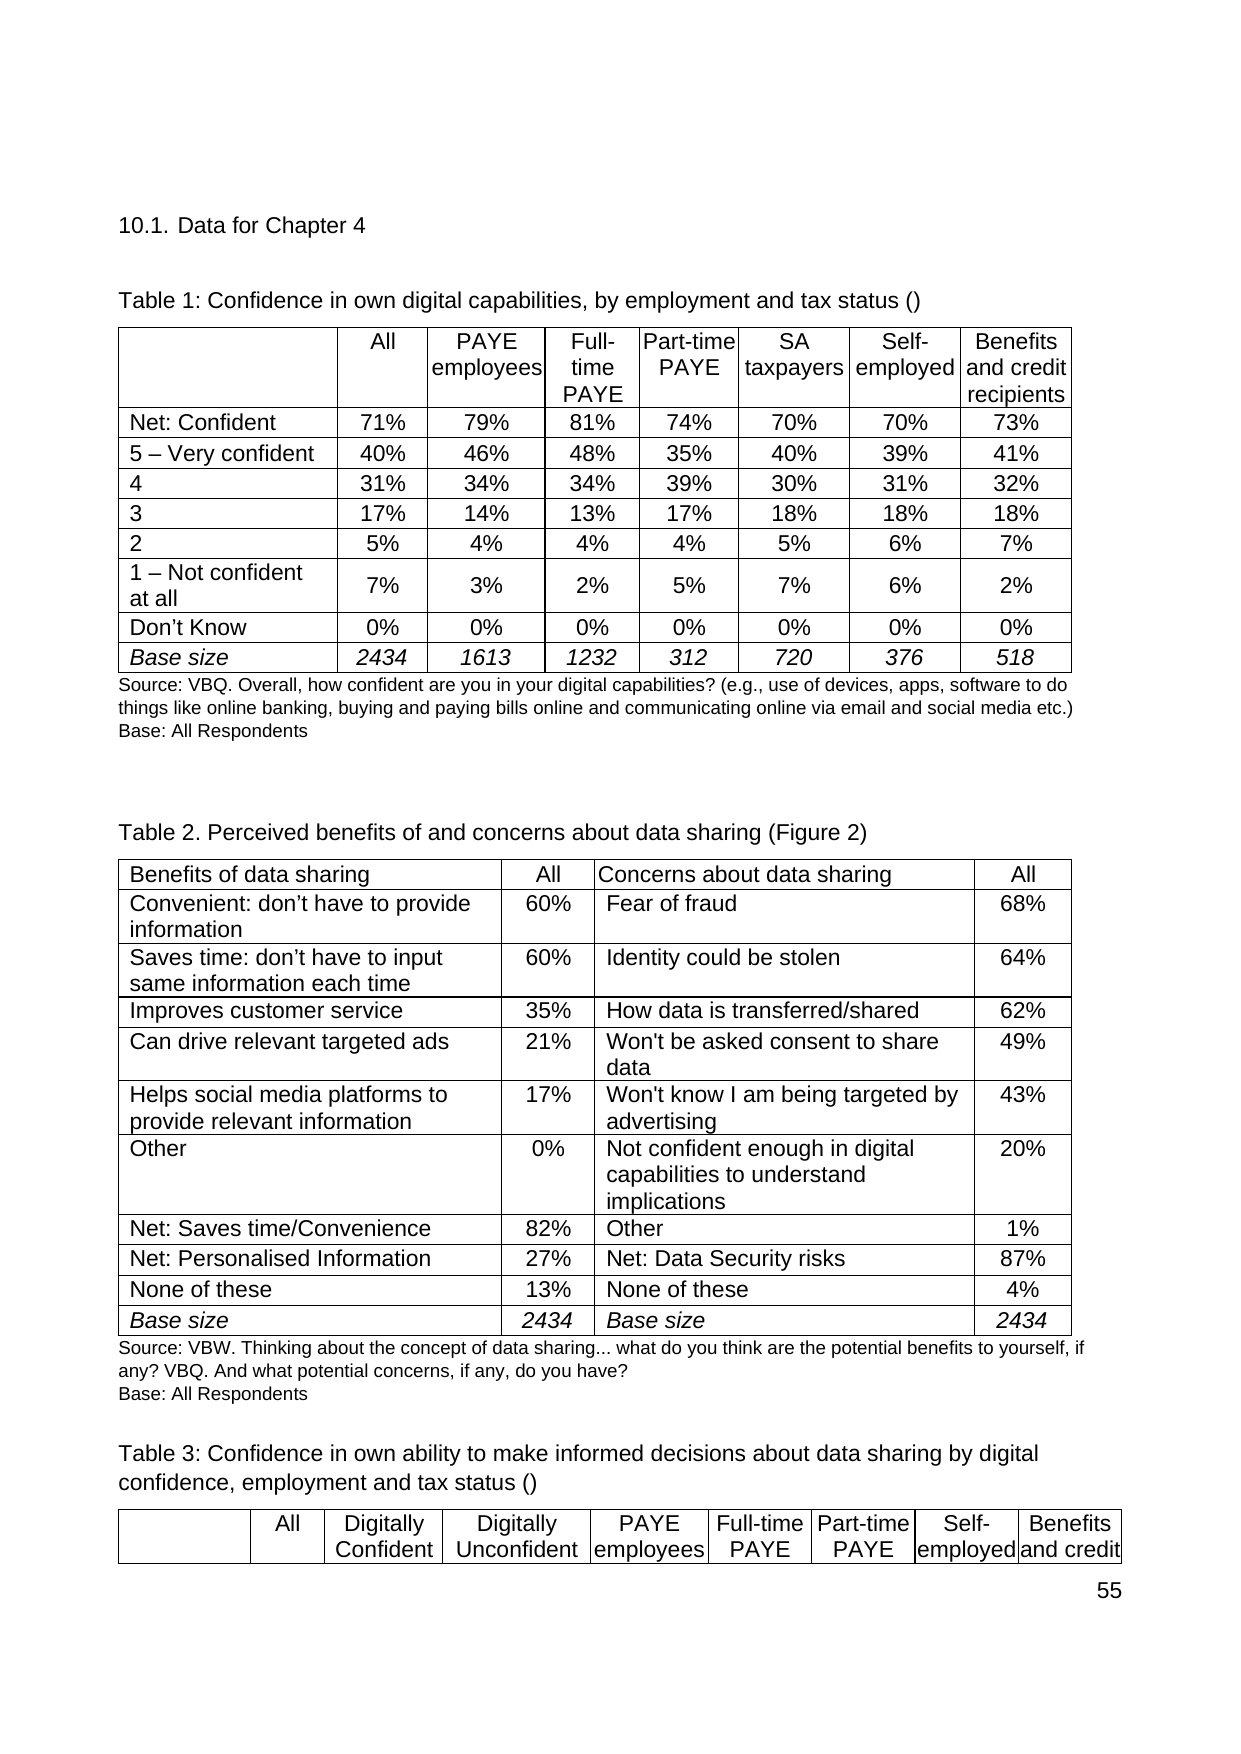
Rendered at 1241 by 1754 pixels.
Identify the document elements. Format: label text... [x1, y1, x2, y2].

subtitle Table 1: Confidence in own digital capabilities, by employment and tax status (Figure 1) [118, 285, 1122, 314]
table_cell 31% [850, 469, 960, 498]
table_cell 0% [502, 1135, 594, 1214]
table_cell 14% [428, 499, 544, 528]
table_cell Net: Saves time/Convenience [119, 1215, 501, 1244]
table_header [119, 1510, 250, 1563]
table_cell 79% [428, 408, 544, 437]
table_cell 64% [975, 944, 1071, 996]
table_cell Can drive relevant targeted ads [119, 1028, 501, 1080]
table_cell 6% [850, 529, 960, 558]
table_cell 40% [338, 438, 427, 467]
table_cell 32% [961, 469, 1071, 498]
table_header Digitally Unconfident [443, 1510, 590, 1563]
table_cell 3% [428, 559, 544, 612]
table_cell Improves customer service [119, 998, 501, 1027]
table_header Part-time PAYE [640, 328, 738, 407]
table_cell 0% [640, 613, 738, 642]
table_cell 7% [739, 559, 849, 612]
text Source: VBQ. Overall, how confident are you in your digital capabilities? (e.g., use of devices, apps, software to do things like online banking, buying and paying bills online and communicating online via email and social media etc.) [118, 673, 1122, 719]
table_header All [975, 860, 1071, 889]
table_cell 4% [975, 1276, 1071, 1305]
table_cell 2% [546, 559, 639, 612]
table_cell Identity could be stolen [595, 944, 974, 996]
table_cell 17% [640, 499, 738, 528]
table_cell 7% [338, 559, 427, 612]
table_cell 20% [975, 1135, 1071, 1214]
table_cell 4% [640, 529, 738, 558]
table_cell 0% [428, 613, 544, 642]
table_cell 18% [850, 499, 960, 528]
table_cell Fear of fraud [595, 890, 974, 943]
table_header Full-time PAYE [546, 328, 639, 407]
table_cell 1 – Not confident at all [119, 559, 337, 612]
table_cell 312 [640, 643, 738, 672]
table_header Self-employed [916, 1510, 1018, 1563]
table_cell 5% [640, 559, 738, 612]
subtitle Table 2. Perceived benefits of and concerns about data sharing (Figure 2) [118, 817, 1122, 846]
table_cell 17% [338, 499, 427, 528]
table_cell 0% [739, 613, 849, 642]
text Base: All Respondents [118, 719, 1122, 742]
table_cell 39% [850, 438, 960, 467]
subtitle Data for Chapter 4 [118, 210, 1122, 239]
table_cell Net: Data Security risks [595, 1245, 974, 1274]
table_cell 5% [338, 529, 427, 558]
table_cell 31% [338, 469, 427, 498]
table_header Self-employed [850, 328, 960, 407]
table_cell 720 [739, 643, 849, 672]
table_cell 60% [502, 944, 594, 996]
table_cell 0% [961, 613, 1071, 642]
table_cell 5 – Very confident [119, 438, 337, 467]
table_header Concerns about data sharing [595, 860, 974, 889]
table_cell 35% [640, 438, 738, 467]
table_header Part-time PAYE [812, 1510, 914, 1563]
table_cell 40% [739, 438, 849, 467]
table_cell Convenient: don’t have to provide information [119, 890, 501, 943]
table_cell Helps social media platforms to provide relevant information [119, 1081, 501, 1134]
table_cell Net: Confident [119, 408, 337, 437]
table_cell Net: Personalised Information [119, 1245, 501, 1274]
table_cell Won't know I am being targeted by advertising [595, 1081, 974, 1134]
table_cell 0% [338, 613, 427, 642]
table_header Digitally Confident [325, 1510, 442, 1563]
table_cell 2 [119, 529, 337, 558]
table_cell 70% [739, 408, 849, 437]
table_cell None of these [595, 1276, 974, 1305]
table_cell 81% [546, 408, 639, 437]
table_cell 518 [961, 643, 1071, 672]
table_cell Other [595, 1215, 974, 1244]
table_cell 2% [961, 559, 1071, 612]
table_header PAYE employees [591, 1510, 708, 1563]
table_cell 34% [546, 469, 639, 498]
table_cell 82% [502, 1215, 594, 1244]
table_cell Other [119, 1135, 501, 1214]
table_cell How data is transferred/shared [595, 998, 974, 1027]
table_cell 18% [961, 499, 1071, 528]
table_cell 43% [975, 1081, 1071, 1134]
table_cell Saves time: don’t have to input same information each time [119, 944, 501, 996]
table_cell 1232 [546, 643, 639, 672]
table_cell 68% [975, 890, 1071, 943]
table_cell 34% [428, 469, 544, 498]
table_cell 62% [975, 998, 1071, 1027]
table_cell 21% [502, 1028, 594, 1080]
table_header SA taxpayers [739, 328, 849, 407]
table_cell 5% [739, 529, 849, 558]
table_cell 3 [119, 499, 337, 528]
table_cell 70% [850, 408, 960, 437]
text Base: All Respondents [118, 1382, 1122, 1405]
table_cell Not confident enough in digital capabilities to understand implications [595, 1135, 974, 1214]
table_cell 46% [428, 438, 544, 467]
table_cell 4% [428, 529, 544, 558]
table_cell 60% [502, 890, 594, 943]
table_header All [251, 1510, 324, 1563]
table_cell 35% [502, 998, 594, 1027]
table_cell 13% [546, 499, 639, 528]
table_cell 74% [640, 408, 738, 437]
table_cell Base size [119, 1306, 501, 1335]
table_cell 17% [502, 1081, 594, 1134]
table_header Full-time PAYE [709, 1510, 811, 1563]
table_cell Base size [119, 643, 337, 672]
table_cell 2434 [502, 1306, 594, 1335]
table_cell 71% [338, 408, 427, 437]
table_cell 0% [850, 613, 960, 642]
table_cell 13% [502, 1276, 594, 1305]
subtitle Table 3: Confidence in own ability to make informed decisions about data sharing by digital confidence, employment and tax status (Figure 3) [118, 1438, 1122, 1496]
table_header All [338, 328, 427, 407]
table_cell None of these [119, 1276, 501, 1305]
table_cell 4% [546, 529, 639, 558]
table_cell Won't be asked consent to share data [595, 1028, 974, 1080]
table_cell 1% [975, 1215, 1071, 1244]
table_cell Base size [595, 1306, 974, 1335]
table_header [119, 328, 337, 407]
table_cell 30% [739, 469, 849, 498]
table_cell 0% [546, 613, 639, 642]
table_cell 2434 [975, 1306, 1071, 1335]
table_cell 6% [850, 559, 960, 612]
table_cell Don’t Know [119, 613, 337, 642]
table_cell 48% [546, 438, 639, 467]
table_header Benefits of data sharing [119, 860, 501, 889]
table_cell 27% [502, 1245, 594, 1274]
table_cell 1613 [428, 643, 544, 672]
table_cell 18% [739, 499, 849, 528]
table_header Benefits and credit [1019, 1510, 1121, 1563]
table_cell 73% [961, 408, 1071, 437]
table_cell 376 [850, 643, 960, 672]
text Source: VBW. Thinking about the concept of data sharing... what do you think are the potential benefits to yourself, if any? VBQ. And what potential concerns, if any, do you have? [118, 1336, 1122, 1382]
table_cell 7% [961, 529, 1071, 558]
table_header Benefits and credit recipients [961, 328, 1071, 407]
table_cell 2434 [338, 643, 427, 672]
table_cell 39% [640, 469, 738, 498]
table_cell 87% [975, 1245, 1071, 1274]
table_header All [502, 860, 594, 889]
table_header PAYE employees [428, 328, 544, 407]
table_cell 41% [961, 438, 1071, 467]
table_cell 4 [119, 469, 337, 498]
table_cell 49% [975, 1028, 1071, 1080]
